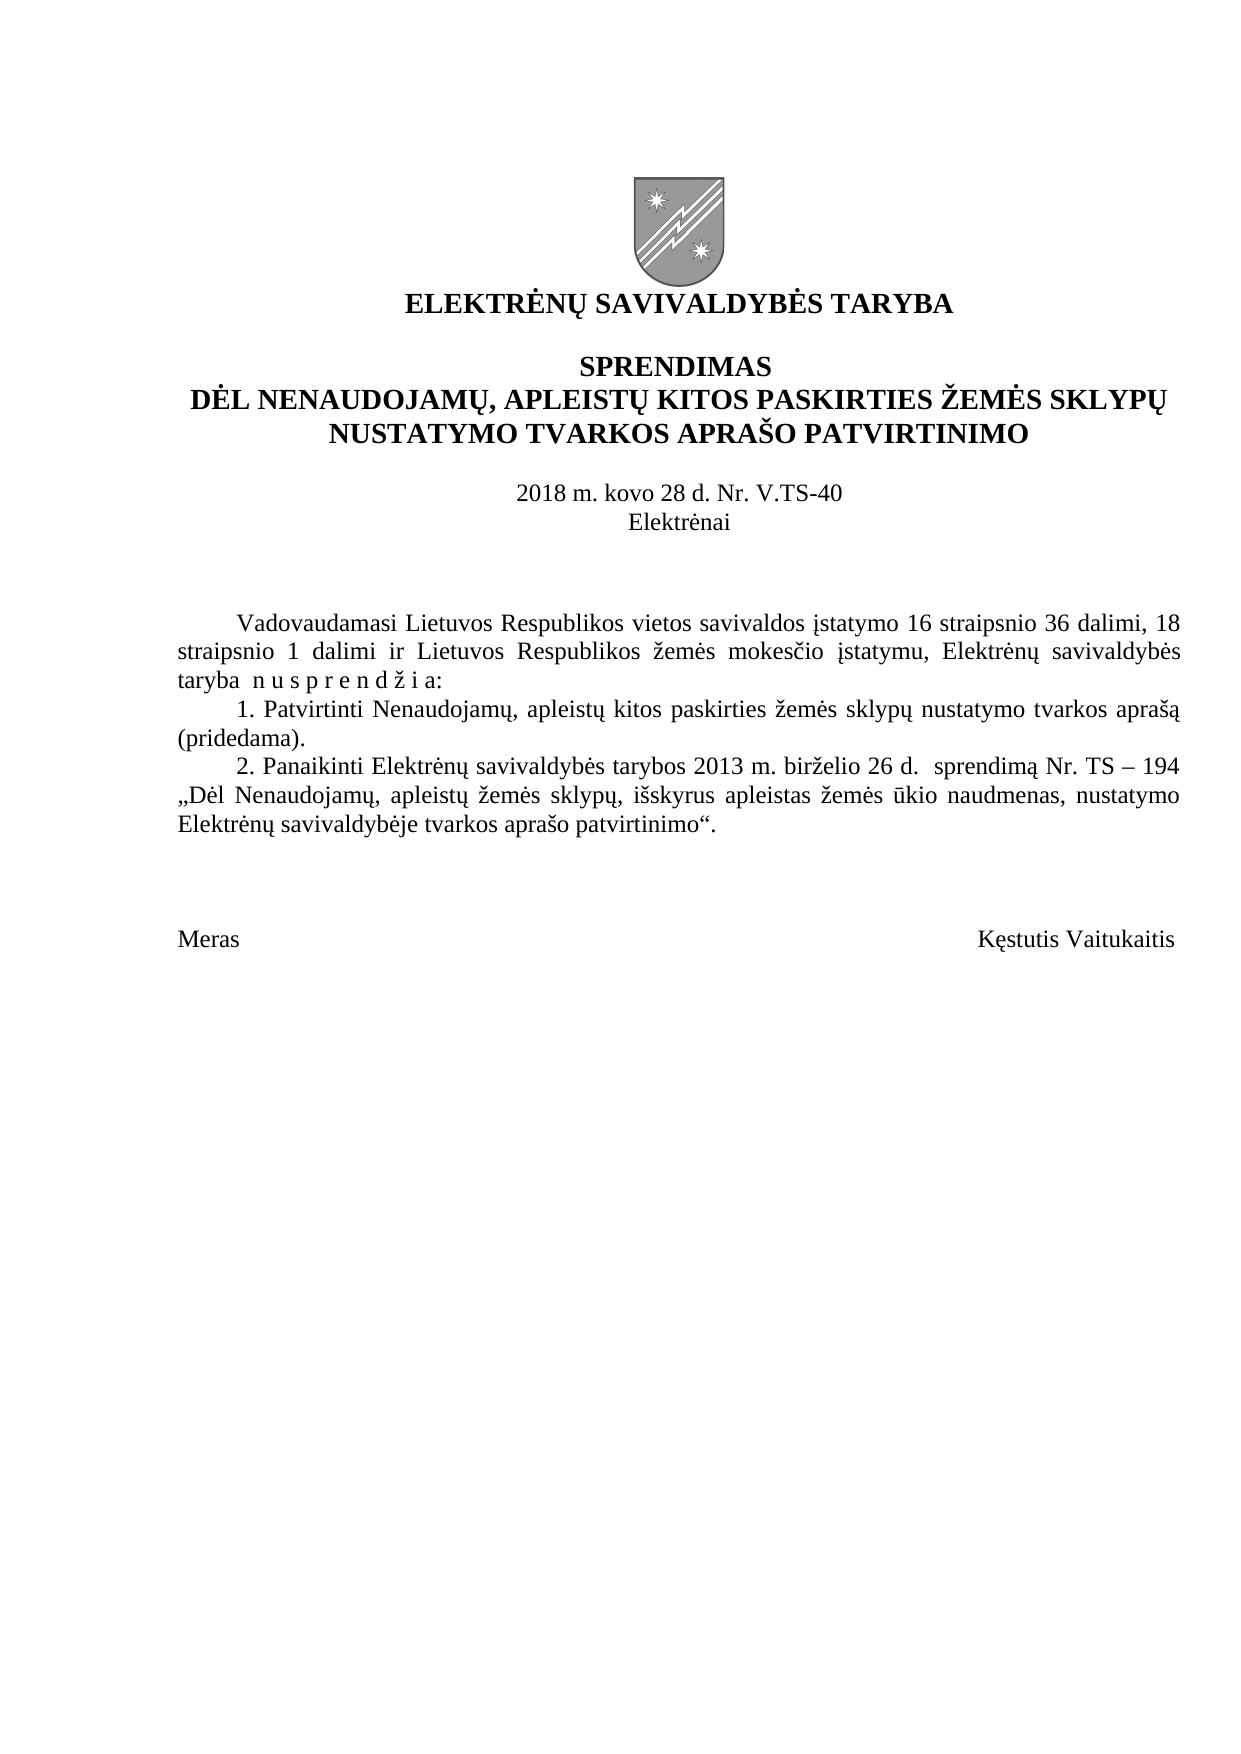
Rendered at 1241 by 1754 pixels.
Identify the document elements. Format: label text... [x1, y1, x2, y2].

text Vadovaudamasi Lietuvos Respublikos vietos savivaldos įstatymo 16 straipsnio 36 dalimi, 18 straipsnio 1 dalimi ir Lietuvos Respublikos žemės mokesčio įstatymu, Elektrėnų savivaldybės taryba n u s p r e n d ž i a: [177, 608, 1181, 694]
text 2. Panaikinti Elektrėnų savivaldybės tarybos 2013 m. birželio 26 d. sprendimą Nr. TS – 194 „Dėl Nenaudojamų, apleistų žemės sklypų, išskyrus apleistas žemės ūkio naudmenas, nustatymo Elektrėnų savivaldybėje tvarkos aprašo patvirtinimo“. [177, 751, 1181, 838]
text 1. Patvirtinti Nenaudojamų, apleistų kitos paskirties žemės sklypų nustatymo tvarkos aprašą (pridedama). [177, 694, 1181, 751]
text Elektrėnai [177, 507, 1181, 536]
text ELEKTRĖNŲ SAVIVALDYBĖS TARYBA [177, 287, 1181, 320]
text SPRENDIMAS [177, 349, 1181, 382]
text Meras Kęstutis Vaitukaitis [177, 924, 1181, 953]
text 2018 m. kovo 28 d. Nr. V.TS-40 [177, 478, 1181, 507]
text DĖL NENAUDOJAMŲ, APLEISTŲ KITOS PASKIRTIES ŽEMĖS SKLYPŲ NUSTATYMO TVARKOS APRAŠO PATVIRTINIMO [177, 382, 1181, 449]
